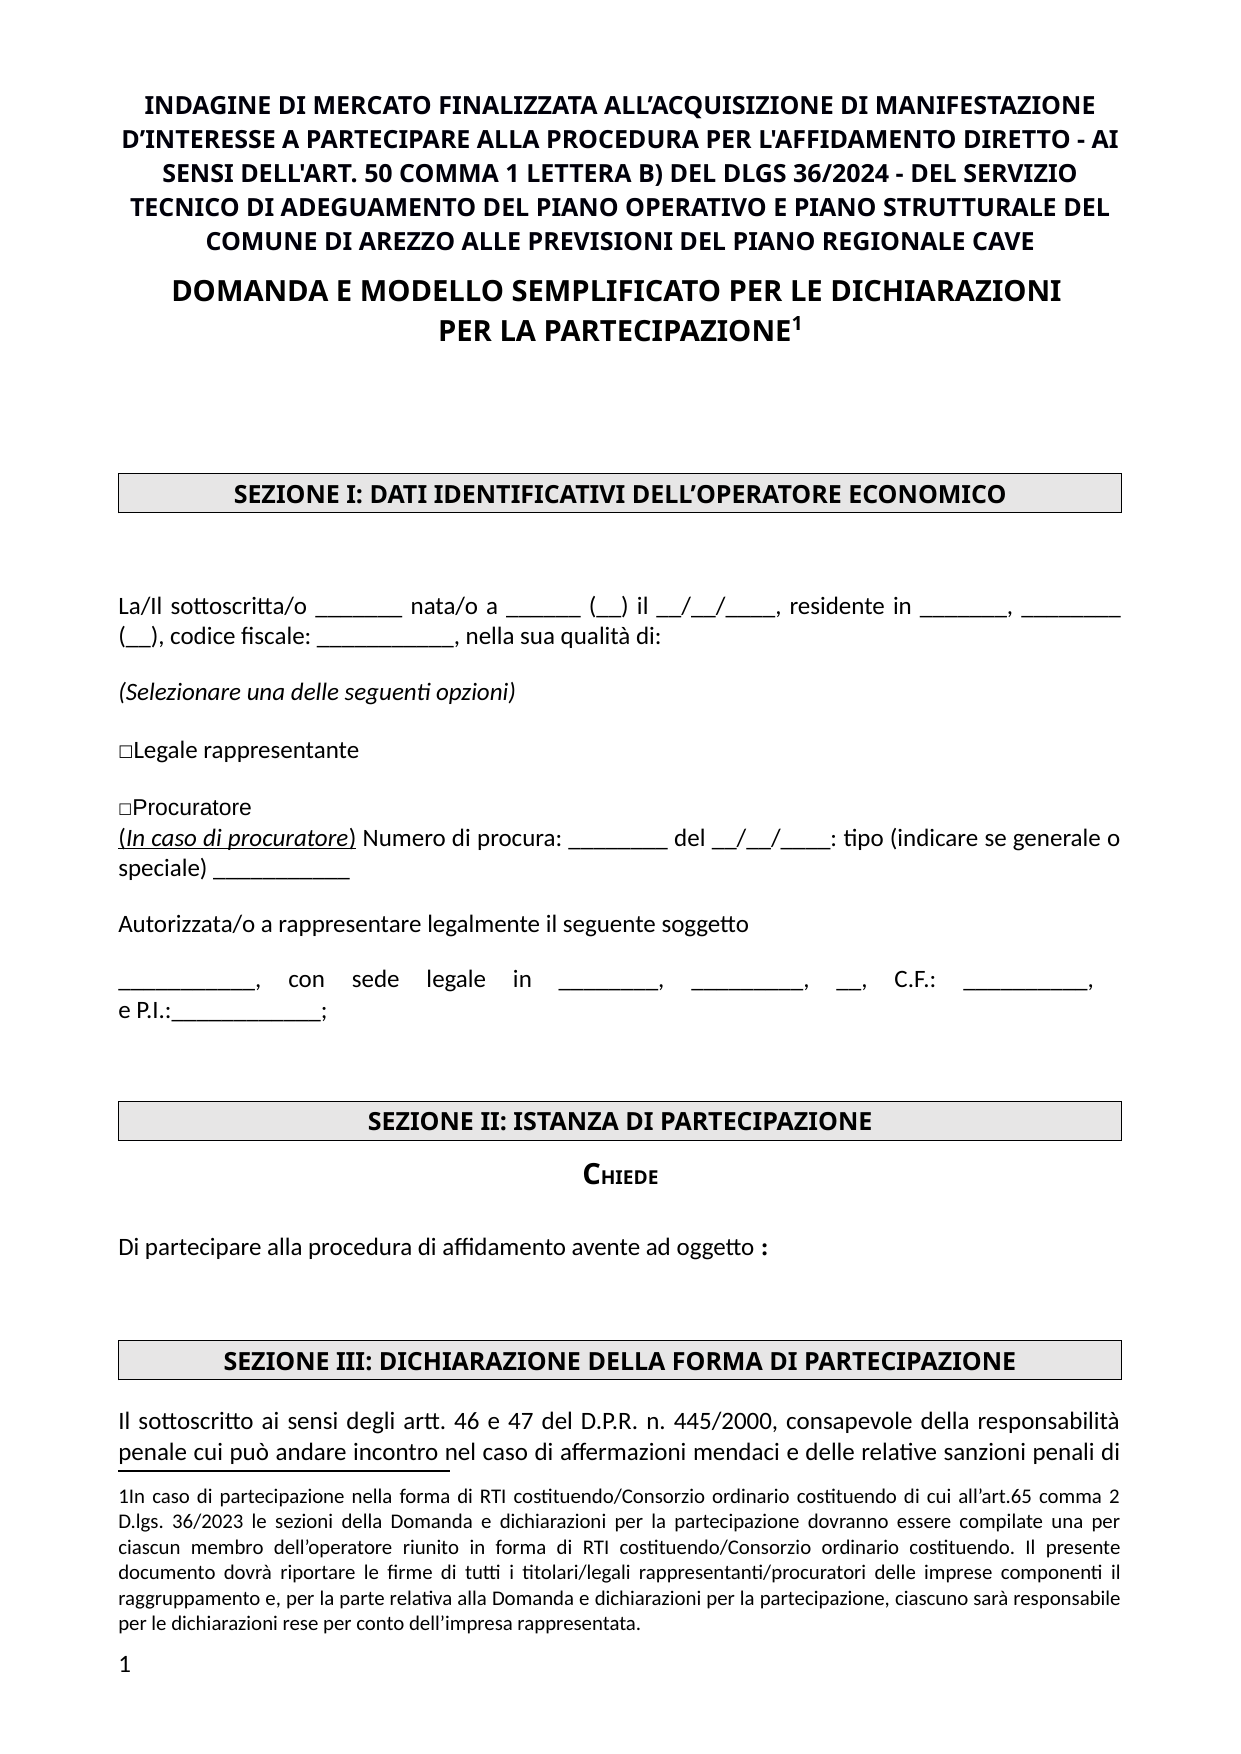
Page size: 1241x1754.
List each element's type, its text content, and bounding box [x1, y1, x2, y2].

subtitle PER LA PARTECIPAZIONE [118, 310, 1122, 350]
subtitle Chiede [118, 1153, 1122, 1193]
text Autorizzata/o a rappresentare legalmente il seguente soggetto [118, 908, 1122, 938]
text INDAGINE DI MERCATO FINALIZZATA ALL’ACQUISIZIONE DI MANIFESTAZIONE D’INTERESSE A PARTECIPARE ALLA PROCEDURA PER L'AFFIDAMENTO DIRETTO - AI SENSI DELL'ART. 50 COMMA 1 LETTERA B) DEL DLGS 36/2024 - DEL SERVIZIO TECNICO DI ADEGUAMENTO DEL PIANO OPERATIVO E PIANO STRUTTURALE DEL COMUNE DI AREZZO ALLE PREVISIONI DEL PIANO REGIONALE CAVE [118, 87, 1122, 258]
text ☐Procuratore (In caso di procuratore) Numero di procura: ________ del __/__/____: tipo (indicare se generale o speciale) ___________ [118, 791, 1122, 883]
text Il sottoscritto ai sensi degli artt. 46 e 47 del D.P.R. n. 445/2000, consapevole della responsabilità penale cui può andare incontro nel caso di affermazioni mendaci e delle relative sanzioni penali di [118, 1405, 1122, 1466]
text Di partecipare alla procedura di affidamento avente ad oggetto : [118, 1231, 1122, 1261]
text ___________, con sede legale in ________, _________, __, C.F.: __________, e P.I.:____________; [118, 963, 1122, 1024]
text SEZIONE I: DATI IDENTIFICATIVI DELL’OPERATORE ECONOMICO [119, 474, 1121, 512]
text SEZIONE III: DICHIARAZIONE DELLA FORMA DI PARTECIPAZIONE [119, 1341, 1121, 1379]
text (Selezionare una delle seguenti opzioni) [118, 676, 1122, 706]
subtitle DOMANDA E MODELLO SEMPLIFICATO PER LE DICHIARAZIONI [118, 270, 1122, 310]
text SEZIONE II: ISTANZA DI PARTECIPAZIONE [119, 1102, 1121, 1140]
text In caso di partecipazione nella forma di RTI costituendo/Consorzio ordinario costituendo di cui all’art.65 comma 2 D.lgs. 36/2023 le sezioni della Domanda e dichiarazioni per la partecipazione dovranno essere compilate una per ciascun membro dell’operatore riunito in forma di RTI costituendo/Consorzio ordinario costituendo. Il presente documento dovrà riportare le firme di tutti i titolari/legali rappresentanti/procuratori delle imprese componenti il raggruppamento e, per la parte relativa alla Domanda e dichiarazioni per la partecipazione, ciascuno sarà responsabile per le dichiarazioni rese per conto dell’impresa rappresentata. [118, 1483, 1122, 1636]
text La/Il sottoscritta/o _______ nata/o a ______ (__) il __/__/____, residente in _______, ________ (__), codice fiscale: ___________, nella sua qualità di: [118, 590, 1122, 651]
text ☐Legale rappresentante [118, 731, 1122, 766]
